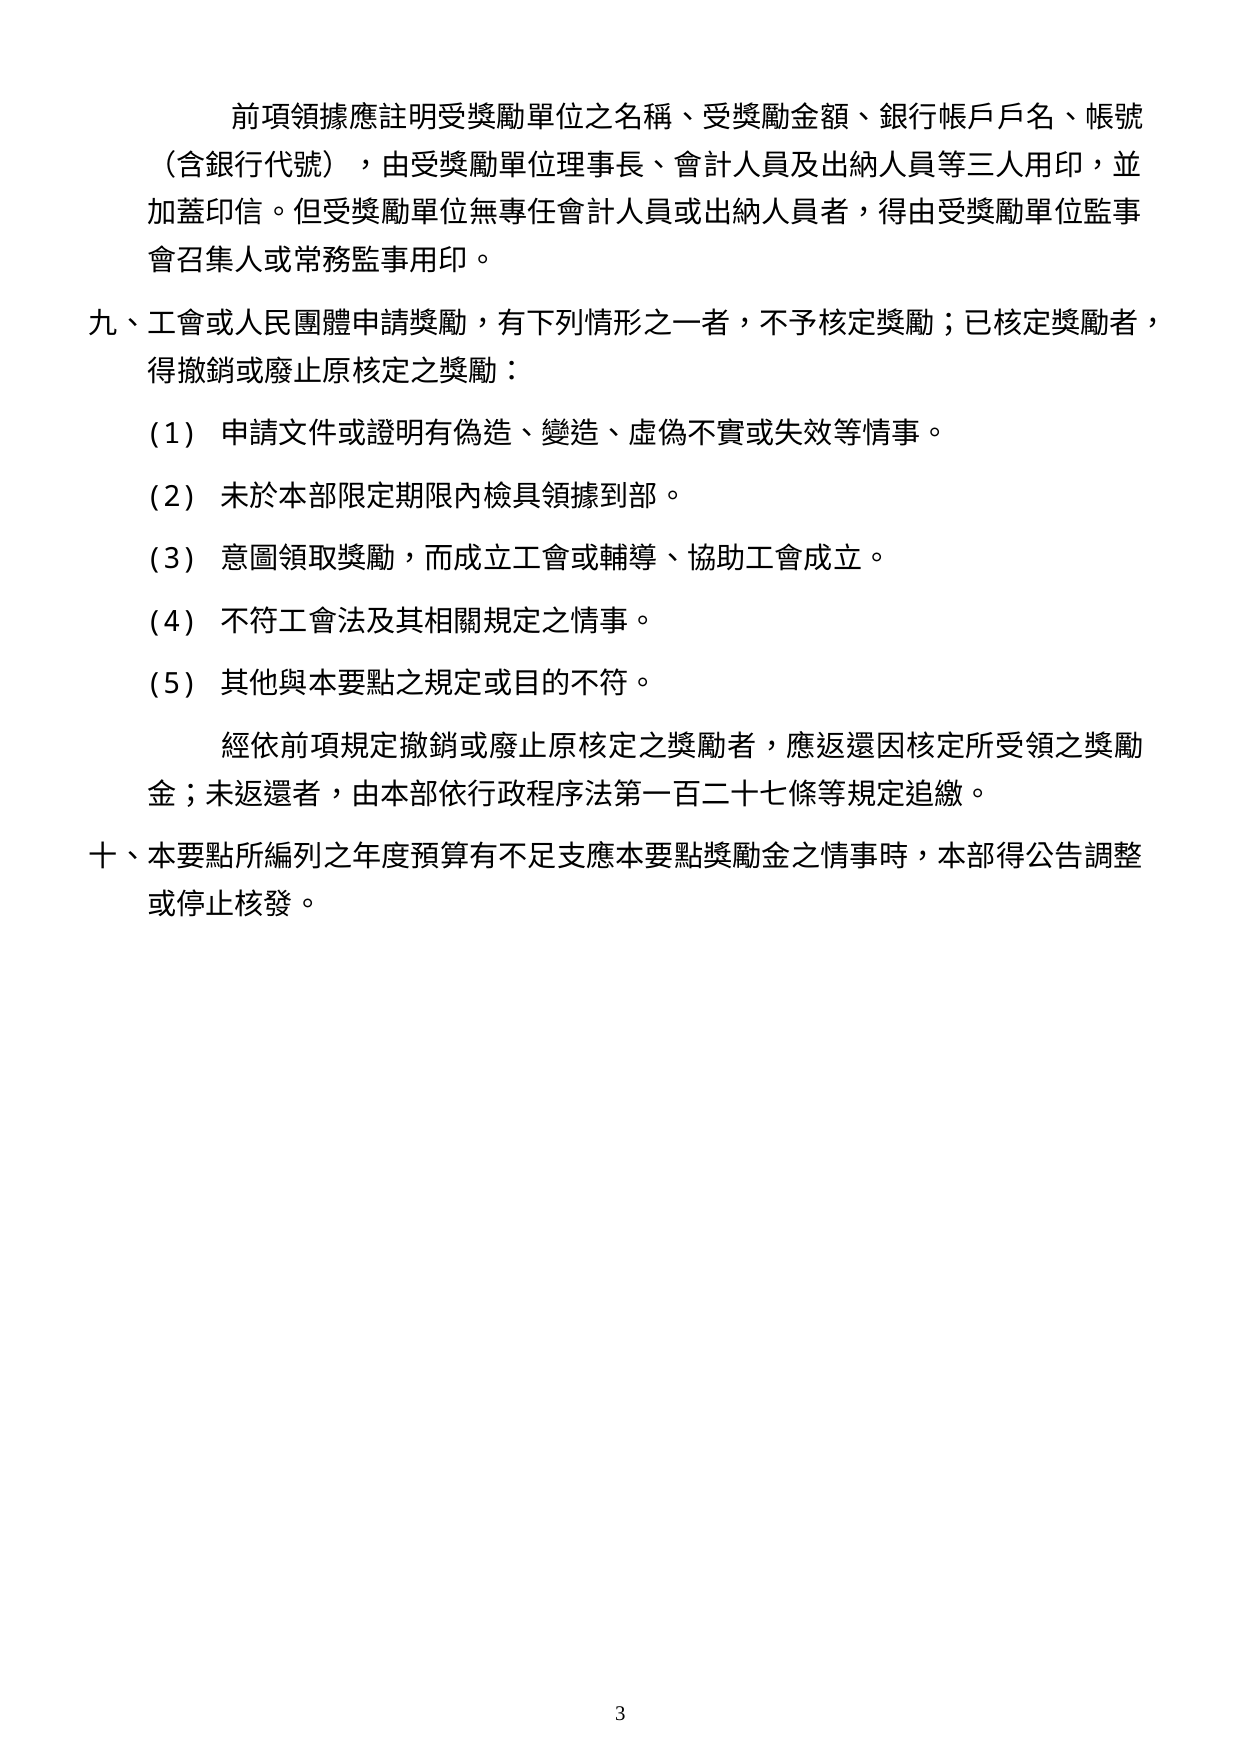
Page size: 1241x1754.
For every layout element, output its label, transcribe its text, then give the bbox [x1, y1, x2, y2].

list 申請文件或證明有偽造、變造、虛偽不實或失效等情事。 [145, 405, 1145, 453]
text 前項領據應註明受獎勵單位之名稱、受獎勵金額、銀行帳戶戶名、帳號（含銀行代號），由受獎勵單位理事長、會計人員及出納人員等三人用印，並加蓋印信。但受獎勵單位無專任會計人員或出納人員者，得由受獎勵單位監事會召集人或常務監事用印。 [89, 89, 1145, 280]
list 其他與本要點之規定或目的不符。 [145, 655, 1145, 703]
text 經依前項規定撤銷或廢止原核定之獎勵者，應返還因核定所受領之獎勵金；未返還者，由本部依行政程序法第一百二十七條等規定追繳。 [147, 718, 1145, 814]
list 意圖領取獎勵，而成立工會或輔導、協助工會成立。 [145, 530, 1145, 578]
list 未於本部限定期限內檢具領據到部。 [145, 468, 1145, 516]
list 不符工會法及其相關規定之情事。 [145, 593, 1145, 641]
text 九、工會或人民團體申請獎勵，有下列情形之一者，不予核定獎勵；已核定獎勵者，得撤銷或廢止原核定之獎勵： [89, 295, 1145, 391]
text 十、本要點所編列之年度預算有不足支應本要點獎勵金之情事時，本部得公告調整或停止核發。 [89, 828, 1145, 924]
